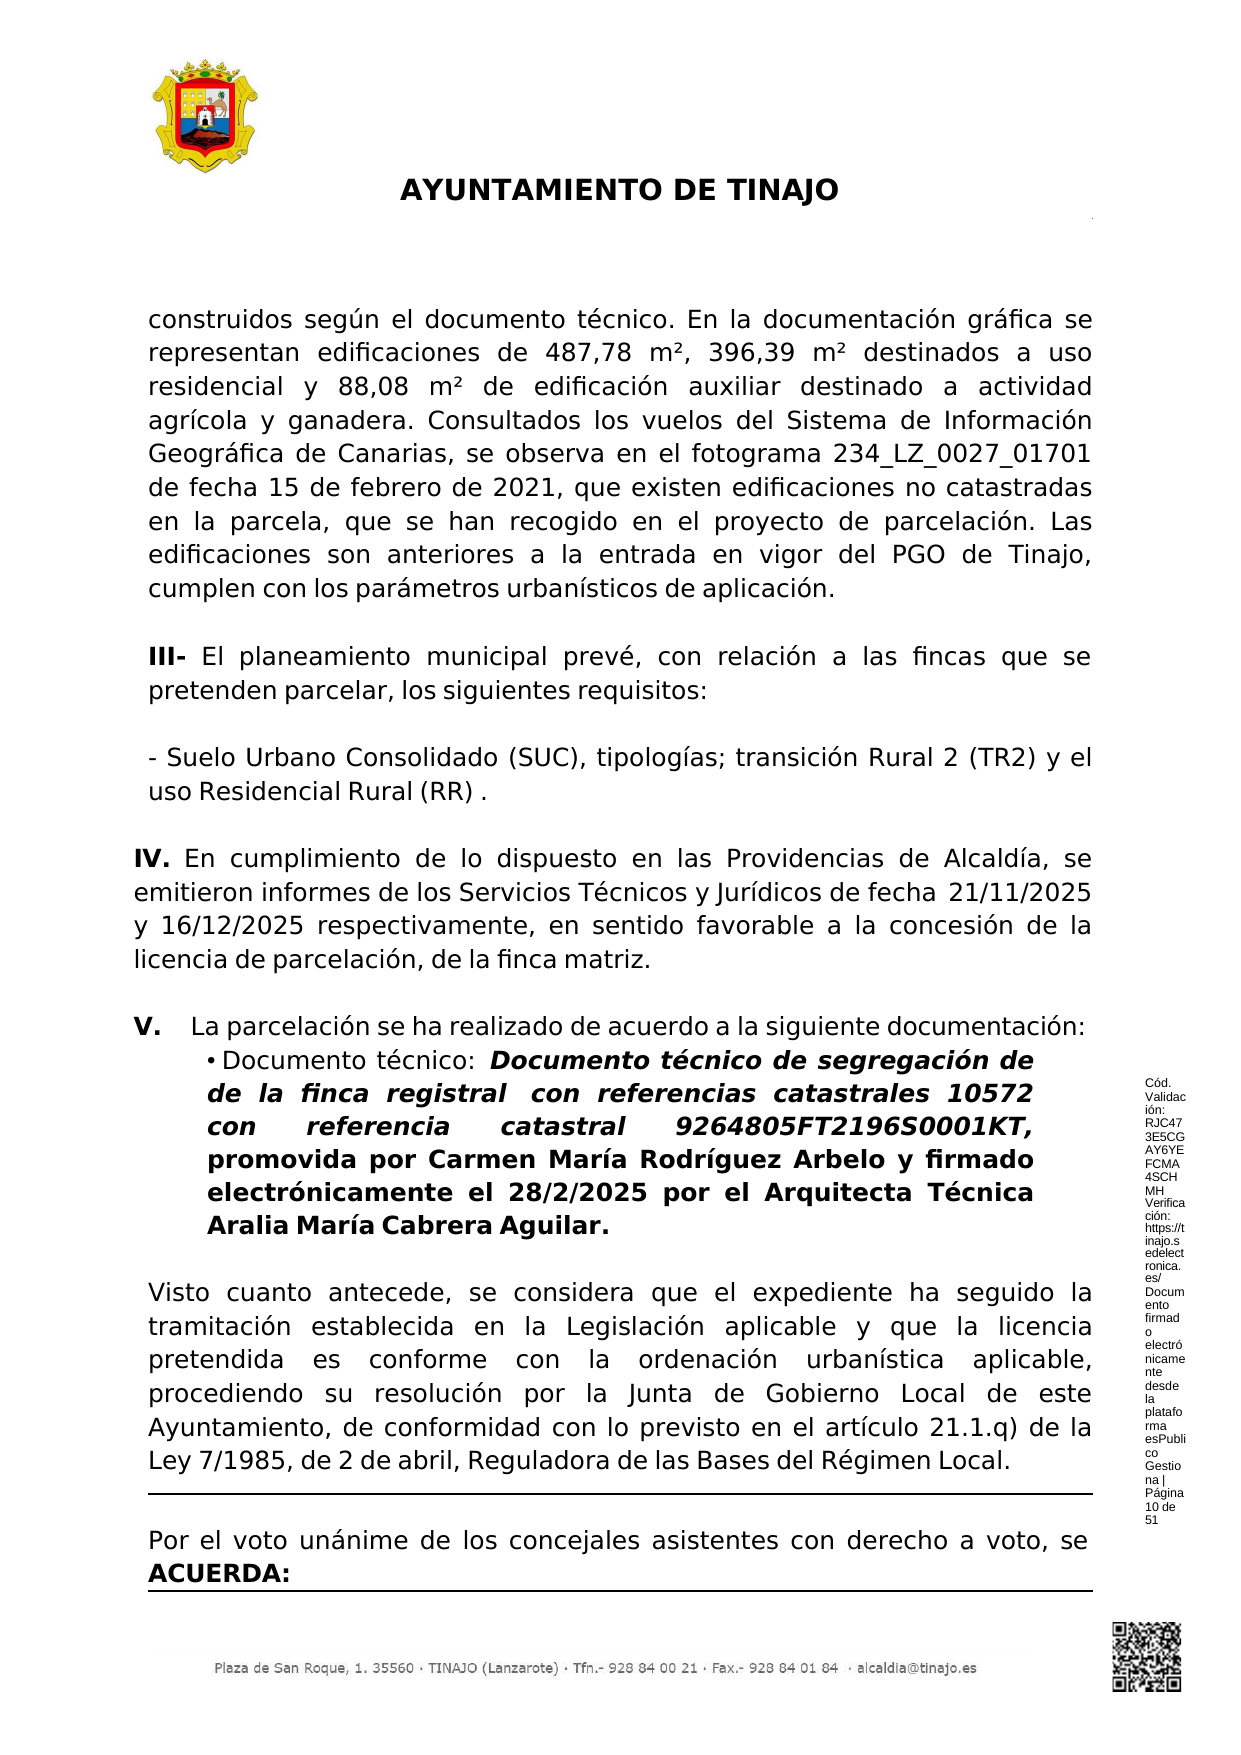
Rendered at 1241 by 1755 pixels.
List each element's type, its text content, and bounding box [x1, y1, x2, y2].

text - Suelo Urbano Consolidado (SUC), tipologías; transición Rural 2 (TR2) y el uso Residencial Rural (RR) . [148, 743, 1092, 806]
text Cód. Validación: RJC473E5CGAY6YEFCMA4SCHMH [1145, 1077, 1186, 1198]
text Verificación: https://tinajo.sedelectronica.es/ [1145, 1198, 1186, 1285]
list La parcelación se ha realizado de acuerdo a la siguiente documentación: [133, 1012, 1093, 1042]
text Por el voto unánime de los concejales asistentes con derecho a voto, se [148, 1526, 1132, 1555]
list Documento técnico: Documento técnico de segregación de de la finca registral con referencias catastrales 10572 con referencia catastral 9264805FT2196S0001KT, promovida por Carmen María Rodríguez Arbelo y firmado electrónicamente el 28/2/2025 por el Arquitecta Técnica Aralia María Cabrera Aguilar. [207, 1046, 1034, 1241]
text Visto cuanto antecede, se considera que el expediente ha seguido la tramitación establecida en la Legislación aplicable y que la licencia pretendida es conforme con la ordenación urbanística aplicable, procediendo su resolución por la Junta de Gobierno Local de este Ayuntamiento, de conformidad con lo previsto en el artículo 21.1.q) de la Ley 7/1985, de 2 de abril, Reguladora de las Bases del Régimen Local. [148, 1278, 1093, 1476]
text III- El planeamiento municipal prevé, con relación a las fincas que se pretenden parcelar, los siguientes requisitos: [148, 642, 1092, 705]
text construidos según el documento técnico. En la documentación gráfica se representan edificaciones de 487,78 m², 396,39 m² destinados a uso residencial y 88,08 m² de edificación auxiliar destinado a actividad agrícola y ganadera. Consultados los vuelos del Sistema de Información Geográfica de Canarias, se observa en el fotograma 234_LZ_0027_01701 de fecha 15 de febrero de 2021, que existen edificaciones no catastradas en la parcela, que se han recogido en el proyecto de parcelación. Las edificaciones son anteriores a la entrada en vigor del PGO de Tinajo, cumplen con los parámetros urbanísticos de aplicación. [148, 305, 1093, 603]
text Documento firmado electrónicamente desde la plataforma esPublico Gestiona | Página 10 de 51 [1145, 1285, 1186, 1527]
list En cumplimiento de lo dispuesto en las Providencias de Alcaldía, se emitieron informes de los Servicios Técnicos y Jurídicos de fecha 21/11/2025 y 16/12/2025 respectivamente, en sentido favorable a la concesión de la licencia de parcelación, de la finca matriz. [133, 844, 1093, 974]
subtitle ACUERDA: [148, 1559, 1132, 1589]
